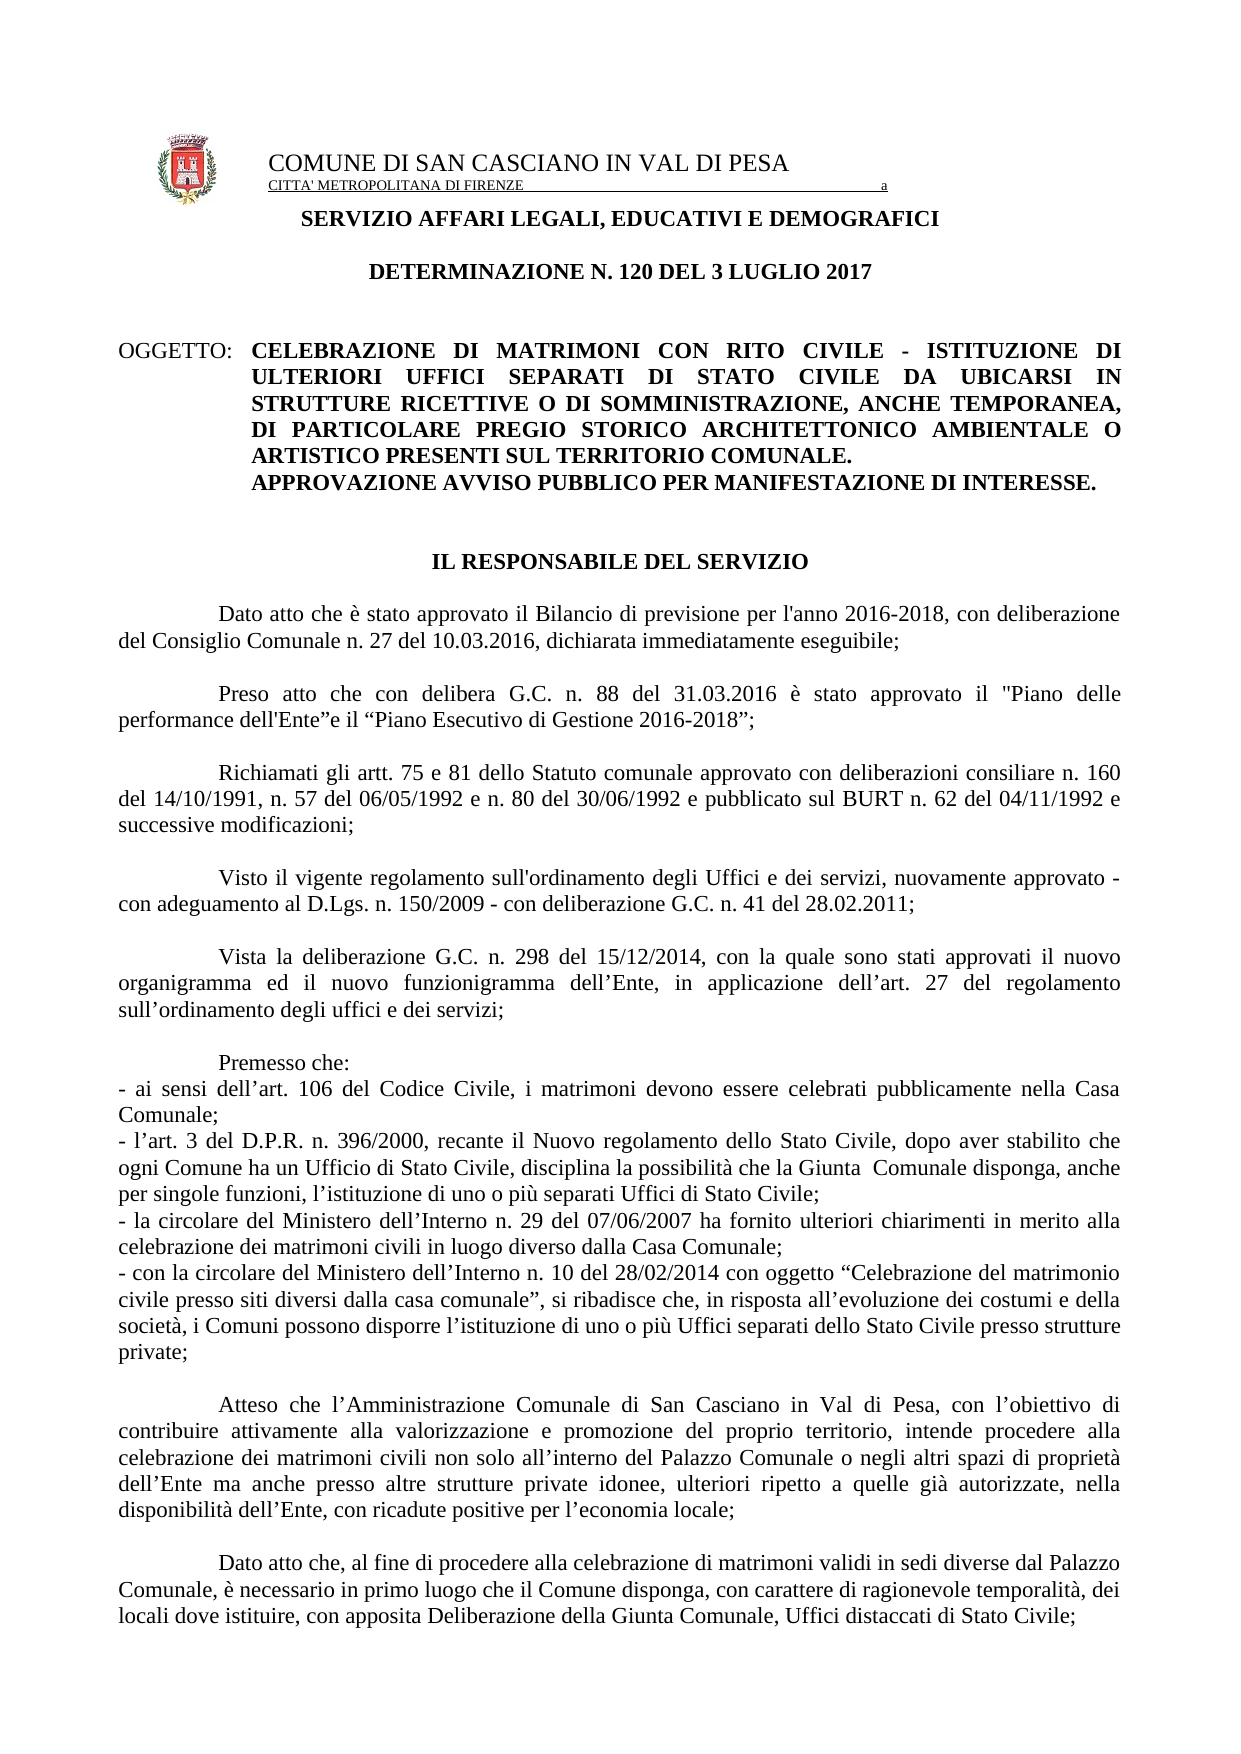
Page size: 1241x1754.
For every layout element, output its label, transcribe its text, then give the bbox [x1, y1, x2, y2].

text Premesso che: [118, 1048, 1122, 1075]
text APPROVAZIONE AVVISO PUBBLICO PER MANIFESTAZIONE DI INTERESSE. [118, 469, 1122, 495]
text Richiamati gli artt. 75 e 81 dello Statuto comunale approvato con deliberazioni consiliare n. 160 del 14/10/1991, n. 57 del 06/05/1992 e n. 80 del 30/06/1992 e pubblicato sul BURT n. 62 del 04/11/1992 e successive modificazioni; [118, 759, 1122, 838]
text - la circolare del Ministero dell’Interno n. 29 del 07/06/2007 ha fornito ulteriori chiarimenti in merito alla celebrazione dei matrimoni civili in luogo diverso dalla Casa Comunale; [118, 1207, 1122, 1259]
text Vista la deliberazione G.C. n. 298 del 15/12/2014, con la quale sono stati approvati il nuovo organigramma ed il nuovo funzionigramma dell’Ente, in applicazione dell’art. 27 del regolamento sull’ordinamento degli uffici e dei servizi; [118, 943, 1122, 1022]
text - l’art. 3 del D.P.R. n. 396/2000, recante il Nuovo regolamento dello Stato Civile, dopo aver stabilito che ogni Comune ha un Ufficio di Stato Civile, disciplina la possibilità che la Giunta Comunale disponga, anche per singole funzioni, l’istituzione di uno o più separati Uffici di Stato Civile; [118, 1128, 1122, 1207]
text Visto il vigente regolamento sull'ordinamento degli Uffici e dei servizi, nuovamente approvato - con adeguamento al D.Lgs. n. 150/2009 - con deliberazione G.C. n. 41 del 28.02.2011; [118, 864, 1122, 917]
picture [156, 129, 218, 206]
text SERVIZIO AFFARI LEGALI, EDUCATIVI E DEMOGRAFICI [118, 199, 1122, 232]
text OGGETTO: CELEBRAZIONE DI MATRIMONI CON RITO CIVILE - ISTITUZIONE DI ULTERIORI UFFICI SEPARATI DI STATO CIVILE DA UBICARSI IN STRUTTURE RICETTIVE O DI SOMMINISTRAZIONE, ANCHE TEMPORANEA, DI PARTICOLARE PREGIO STORICO ARCHITETTONICO AMBIENTALE O ARTISTICO PRESENTI SUL TERRITORIO COMUNALE. [118, 337, 1122, 469]
subtitle IL RESPONSABILE DEL SERVIZIO [118, 548, 1122, 574]
text Dato atto che, al fine di procedere alla celebrazione di matrimoni validi in sedi diverse dal Palazzo Comunale, è necessario in primo luogo che il Comune disponga, con carattere di ragionevole temporalità, dei locali dove istituire, con apposita Deliberazione della Giunta Comunale, Uffici distaccati di Stato Civile; [118, 1549, 1122, 1628]
text Dato atto che è stato approvato il Bilancio di previsione per l'anno 2016-2018, con deliberazione del Consiglio Comunale n. 27 del 10.03.2016, dichiarata immediatamente eseguibile; [118, 601, 1122, 653]
text Atteso che l’Amministrazione Comunale di San Casciano in Val di Pesa, con l’obiettivo di contribuire attivamente alla valorizzazione e promozione del proprio territorio, intende procedere alla celebrazione dei matrimoni civili non solo all’interno del Palazzo Comunale o negli altri spazi di proprietà dell’Ente ma anche presso altre strutture private idonee, ulteriori ripetto a quelle già autorizzate, nella disponibilità dell’Ente, con ricadute positive per l’economia locale; [118, 1391, 1122, 1523]
text Preso atto che con delibera G.C. n. 88 del 31.03.2016 è stato approvato il "Piano delle performance dell'Ente”e il “Piano Esecutivo di Gestione 2016-2018”; [118, 679, 1122, 732]
text - ai sensi dell’art. 106 del Codice Civile, i matrimoni devono essere celebrati pubblicamente nella Casa Comunale; [118, 1075, 1122, 1128]
text - con la circolare del Ministero dell’Interno n. 10 del 28/02/2014 con oggetto “Celebrazione del matrimonio civile presso siti diversi dalla casa comunale”, si ribadisce che, in risposta all’evoluzione dei costumi e della società, i Comuni possono disporre l’istituzione di uno o più Uffici separati dello Stato Civile presso strutture private; [118, 1259, 1122, 1365]
text DETERMINAZIONE N. 120 DEL 3 LUGLIO 2017 [118, 258, 1122, 284]
